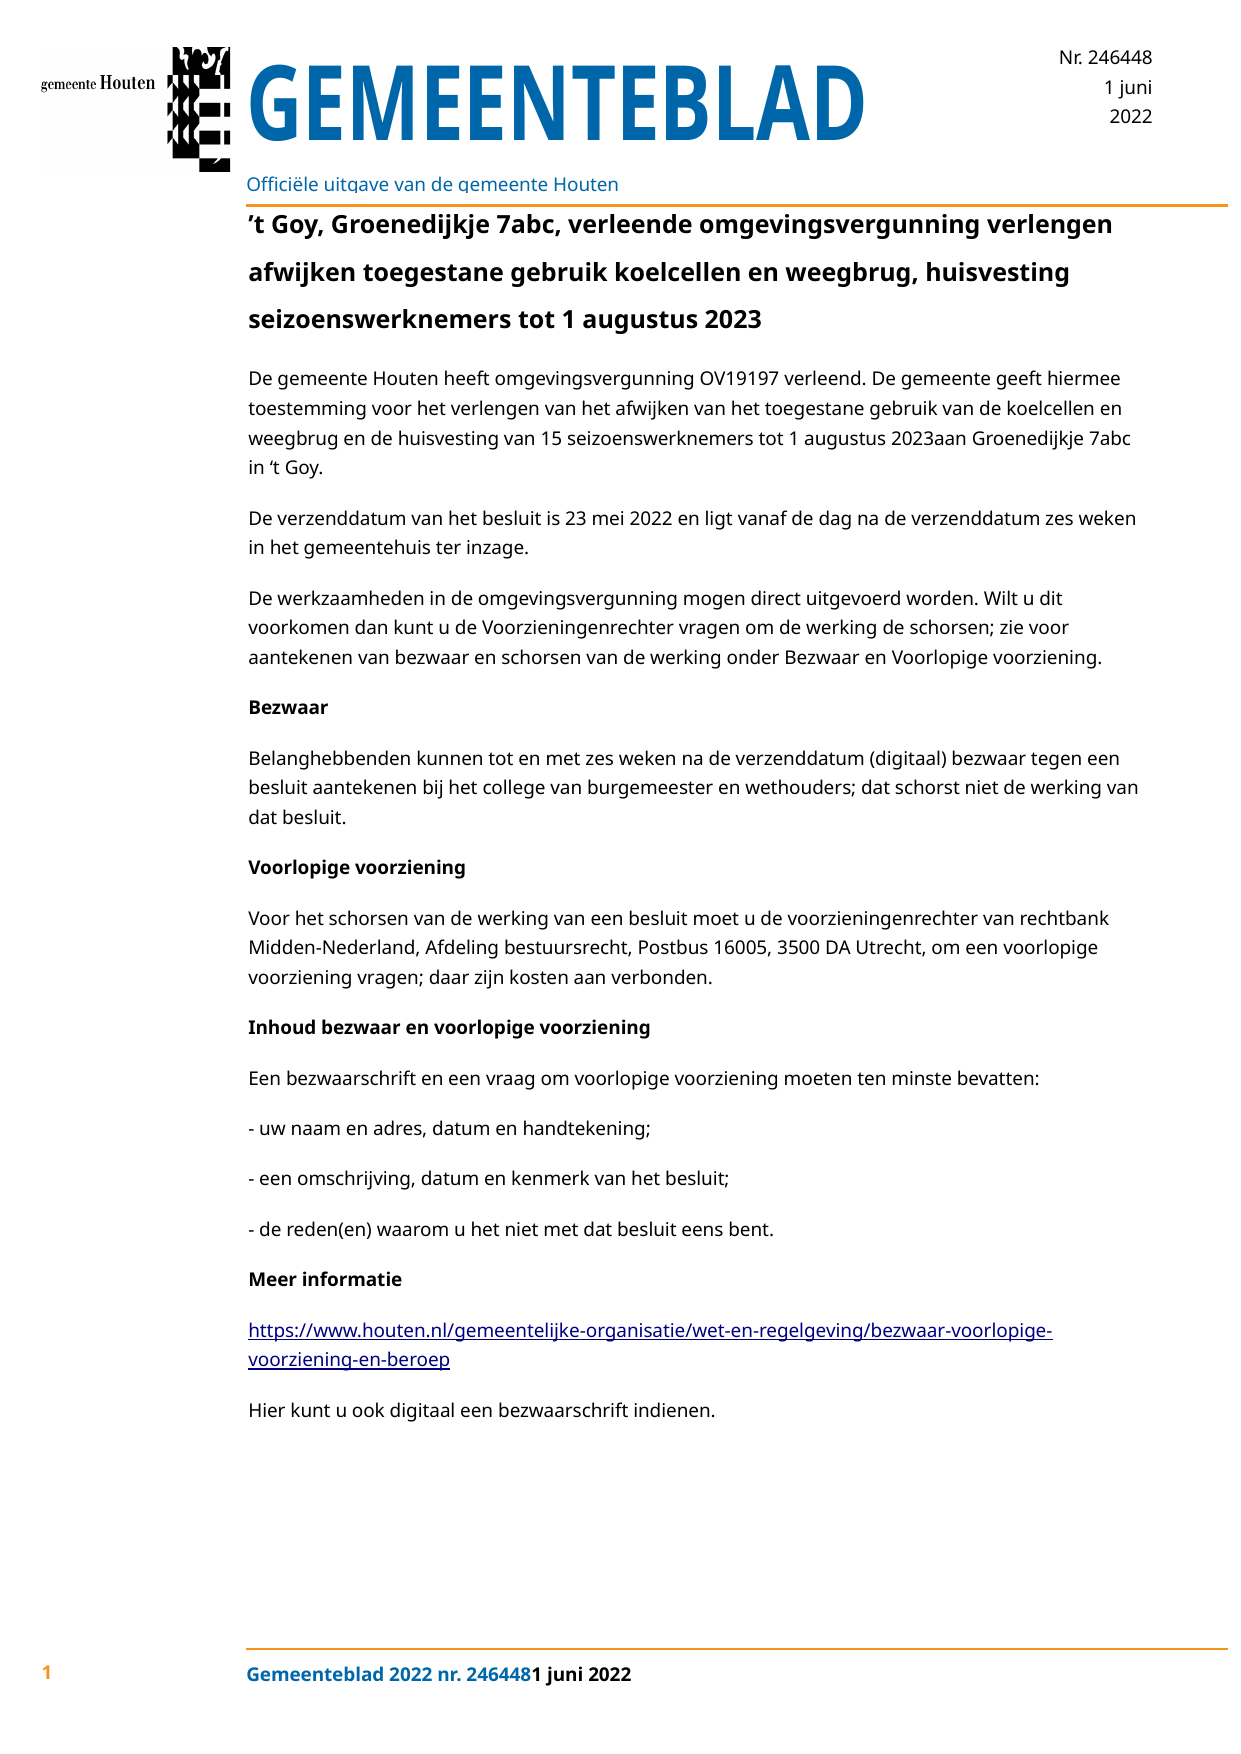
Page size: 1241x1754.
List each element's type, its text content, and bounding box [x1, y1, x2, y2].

text Bezwaar [248, 694, 1152, 720]
text - de reden(en) waarom u het niet met dat besluit eens bent. [248, 1216, 1152, 1242]
text Voorlopige voorziening [248, 854, 1152, 880]
text Inhoud bezwaar en voorlopige voorziening [248, 1014, 1152, 1040]
text ’t Goy, Groenedijkje 7abc, verleende omgevingsvergunning verlengen afwijken toegestane gebruik koelcellen en weegbrug, huisvesting seizoenswerknemers tot 1 augustus 2023 [248, 207, 1152, 336]
text Hier kunt u ook digitaal een bezwaarschrift indienen. [248, 1397, 1152, 1422]
text https://www.houten.nl/gemeentelijke-organisatie/wet-en-regelgeving/bezwaar-voorlopige-voorziening-en-beroep [248, 1317, 1152, 1372]
text - een omschrijving, datum en kenmerk van het besluit; [248, 1166, 1152, 1191]
text Een bezwaarschrift en een vraag om voorlopige voorziening moeten ten minste bevatten: [248, 1065, 1152, 1090]
text Voor het schorsen van de werking van een besluit moet u de voorzieningenrechter van rechtbank Midden-Nederland, Afdeling bestuursrecht, Postbus 16005, 3500 DA Utrecht, om een voorlopige voorziening vragen; daar zijn kosten aan verbonden. [248, 905, 1152, 989]
text De verzenddatum van het besluit is 23 mei 2022 en ligt vanaf de dag na de verzenddatum zes weken in het gemeentehuis ter inzage. [248, 505, 1152, 560]
text De werkzaamheden in de omgevingsvergunning mogen direct uitgevoerd worden. Wilt u dit voorkomen dan kunt u de Voorzieningenrechter vragen om de werking de schorsen; zie voor aantekenen van bezwaar en schorsen van de werking onder Bezwaar en Voorlopige voorziening. [248, 585, 1152, 669]
picture [41, 47, 231, 172]
text - uw naam en adres, datum en handtekening; [248, 1115, 1152, 1141]
text Meer informatie [248, 1266, 1152, 1292]
text De gemeente Houten heeft omgevingsvergunning OV19197 verleend. De gemeente geeft hiermee toestemming voor het verlengen van het afwijken van het toegestane gebruik van de koelcellen en weegbrug en de huisvesting van 15 seizoenswerknemers tot 1 augustus 2023aan Groenedijkje 7abc in ‘t Goy. [248, 366, 1152, 480]
text Belanghebbenden kunnen tot en met zes weken na de verzenddatum (digitaal) bezwaar tegen een besluit aantekenen bij het college van burgemeester en wethouders; dat schorst niet de werking van dat besluit. [248, 745, 1152, 829]
